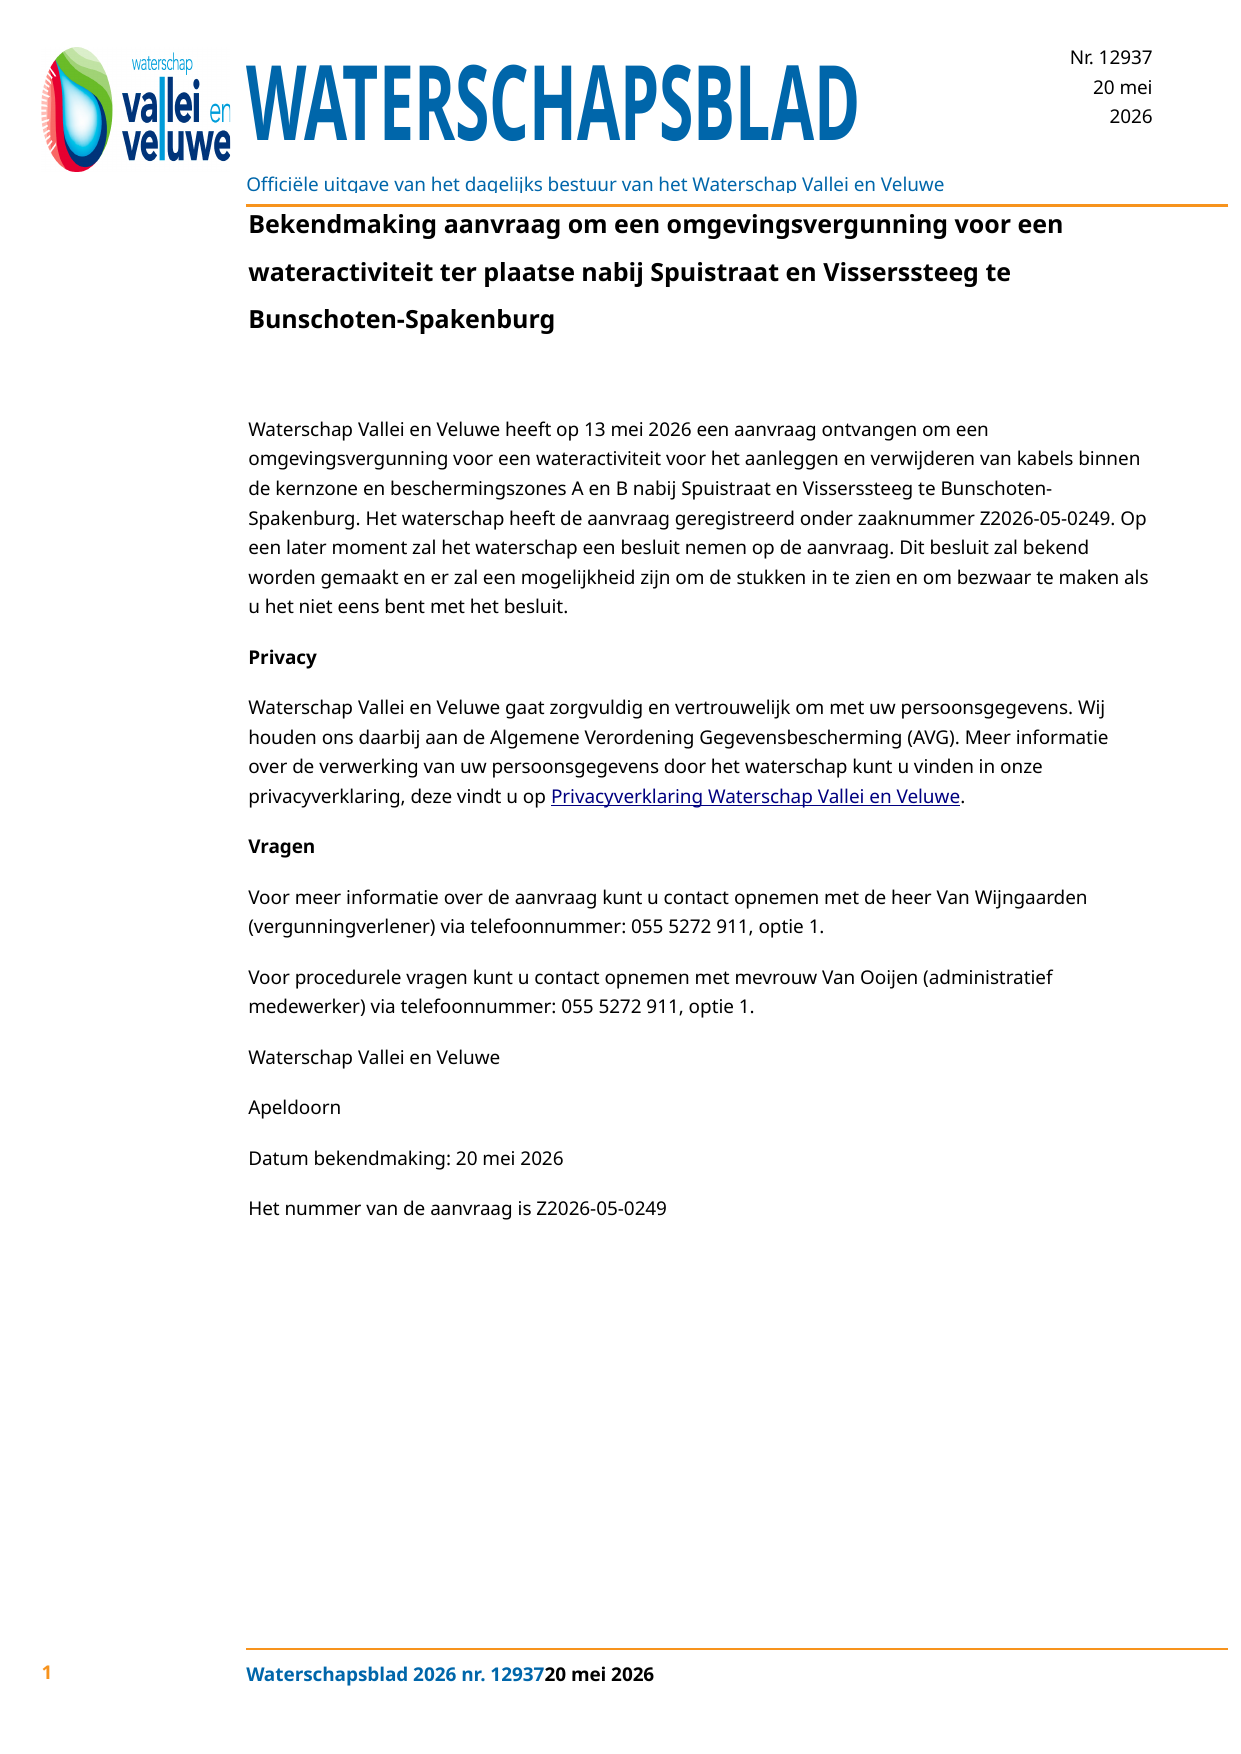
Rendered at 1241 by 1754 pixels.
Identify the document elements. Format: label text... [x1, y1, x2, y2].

text Voor procedurele vragen kunt u contact opnemen met mevrouw Van Ooijen (administratief medewerker) via telefoonnummer: 055 5272 911, optie 1. [248, 964, 1152, 1019]
text Datum bekendmaking: 20 mei 2026 [248, 1145, 1152, 1170]
text Voor meer informatie over de aanvraag kunt u contact opnemen met de heer Van Wijngaarden (vergunningverlener) via telefoonnummer: 055 5272 911, optie 1. [248, 884, 1152, 939]
text Vragen [248, 833, 1152, 859]
text Bekendmaking aanvraag om een omgevingsvergunning voor een wateractiviteit ter plaatse nabij Spuistraat en Visserssteeg te Bunschoten-Spakenburg [248, 207, 1152, 336]
picture [41, 47, 231, 172]
text Waterschap Vallei en Veluwe gaat zorgvuldig en vertrouwelijk om met uw persoonsgegevens. Wij houden ons daarbij aan de Algemene Verordening Gegevensbescherming (AVG). Meer informatie over de verwerking van uw persoonsgegevens door het waterschap kunt u vinden in onze privacyverklaring, deze vindt u op Privacyverklaring Waterschap Vallei en Veluwe. [248, 694, 1152, 809]
text Privacy [248, 644, 1152, 669]
text Het nummer van de aanvraag is Z2026-05-0249 [248, 1195, 1152, 1221]
text Waterschap Vallei en Veluwe heeft op 13 mei 2026 een aanvraag ontvangen om een omgevingsvergunning voor een wateractiviteit voor het aanleggen en verwijderen van kabels binnen de kernzone en beschermingszones A en B nabij Spuistraat en Visserssteeg te Bunschoten-Spakenburg. Het waterschap heeft de aanvraag geregistreerd onder zaaknummer Z2026-05-0249. Op een later moment zal het waterschap een besluit nemen op de aanvraag. Dit besluit zal bekend worden gemaakt en er zal een mogelijkheid zijn om de stukken in te zien en om bezwaar te maken als u het niet eens bent met het besluit. [248, 416, 1152, 619]
text Waterschap Vallei en Veluwe [248, 1044, 1152, 1069]
text Apeldoorn [248, 1094, 1152, 1120]
